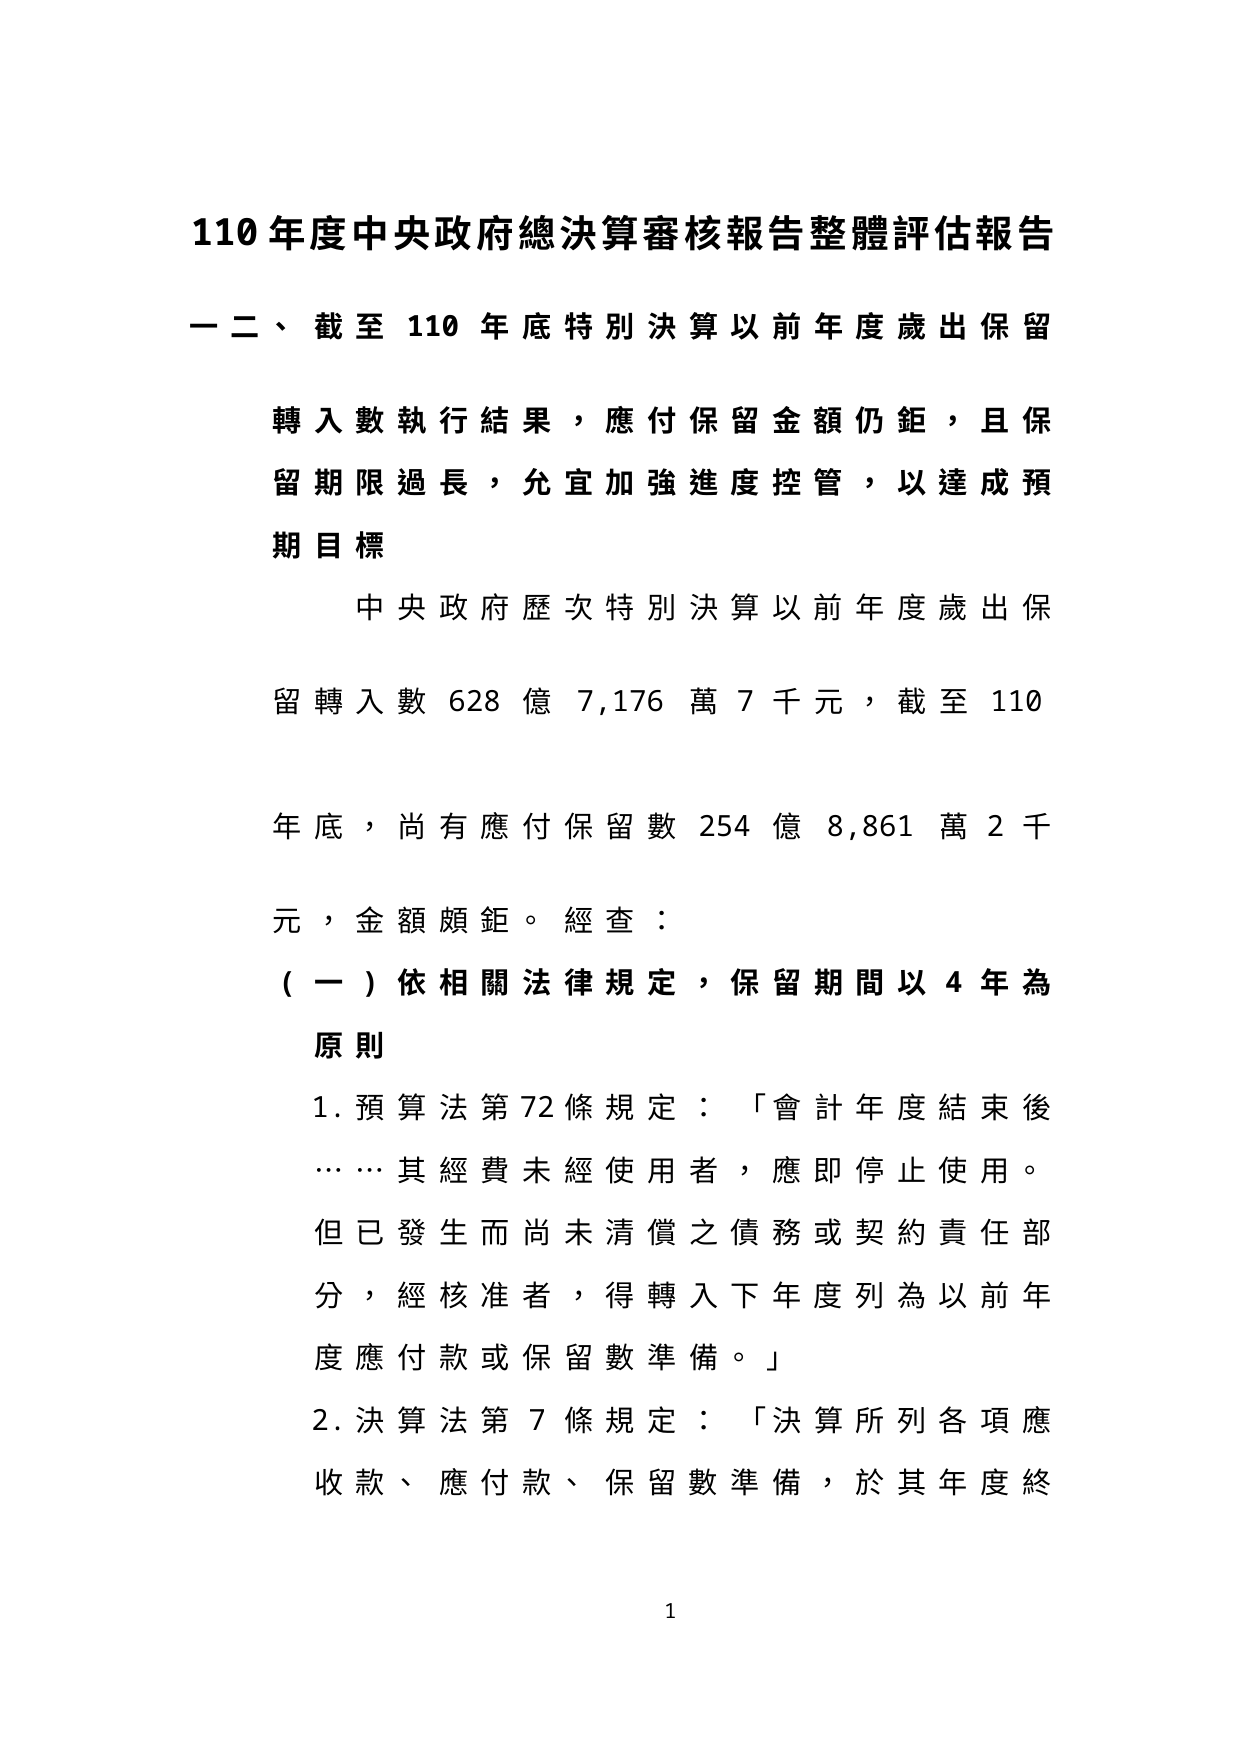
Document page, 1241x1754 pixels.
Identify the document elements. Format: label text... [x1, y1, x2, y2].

text 110年度中央政府總決算審核報告整體評估報告 [183, 189, 1058, 252]
text 2.決算法第7條規定：「決算所列各項應收款、應付款、保留數準備，於其年度終 [271, 1377, 1058, 1502]
text (一)依相關法律規定，保留期間以4年為原則 [242, 939, 1058, 1064]
text 1.預算法第72條規定：「會計年度結束後……其經費未經使用者，應即停止使用。但已發生而尚未清償之債務或契約責任部分，經核准者，得轉入下年度列為以前年度應付款或保留數準備。」 [271, 1064, 1058, 1377]
text 中央政府歷次特別決算以前年度歲出保留轉入數628億7,176萬7千元，截至110年底，尚有應付保留數254億8,861萬2千元，金額頗鉅。經查： [242, 564, 1058, 939]
text 一二、截至110年底特別決算以前年度歲出保留轉入數執行結果，應付保留金額仍鉅，且保留期限過長，允宜加強進度控管，以達成預期目標 [183, 252, 1058, 564]
